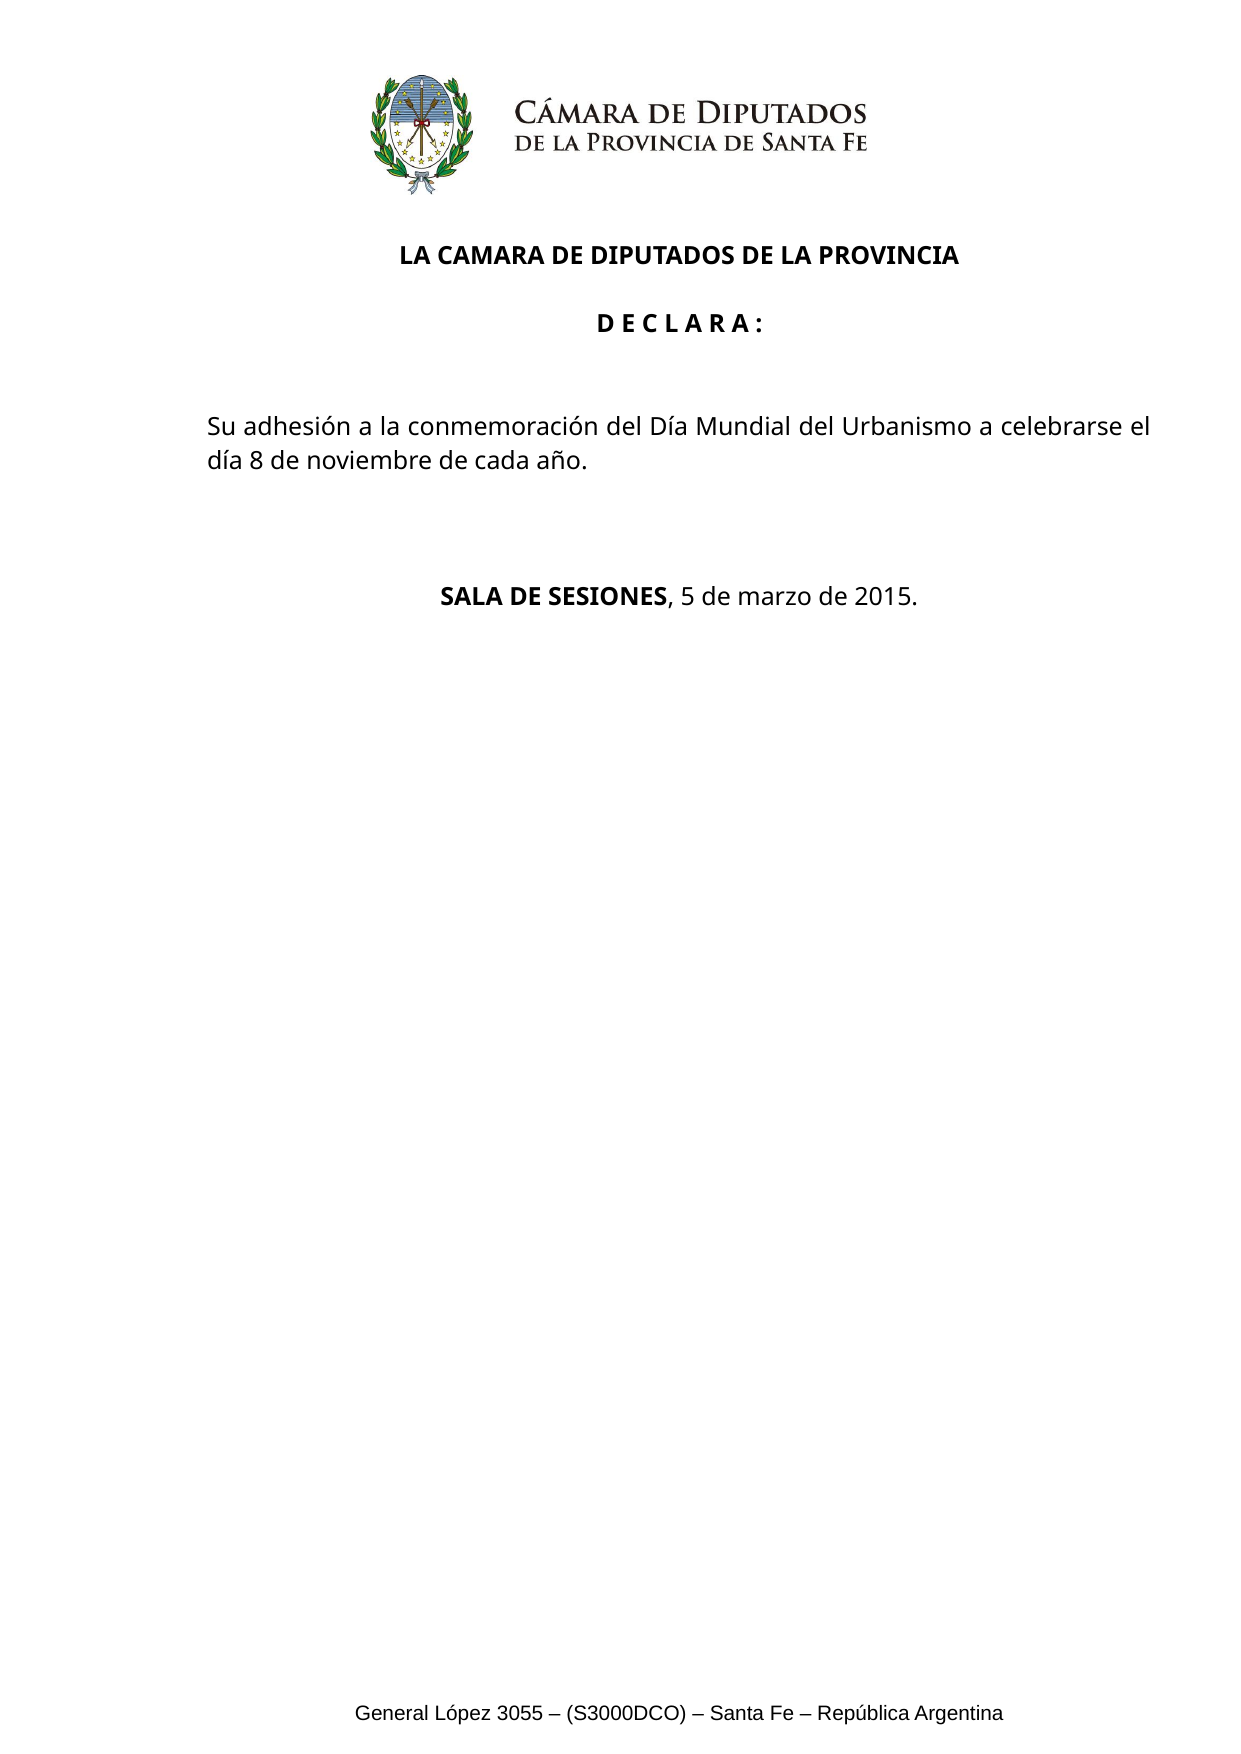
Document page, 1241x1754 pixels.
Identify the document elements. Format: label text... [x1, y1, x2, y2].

text LA CAMARA DE DIPUTADOS DE LA PROVINCIA [207, 238, 1152, 272]
text D E C L A R A : [207, 306, 1152, 340]
picture [370, 75, 867, 199]
text SALA DE SESIONES, 5 de marzo de 2015. [207, 579, 1152, 613]
text Su adhesión a la conmemoración del Día Mundial del Urbanismo a celebrarse el día 8 de noviembre de cada año. [207, 408, 1152, 476]
